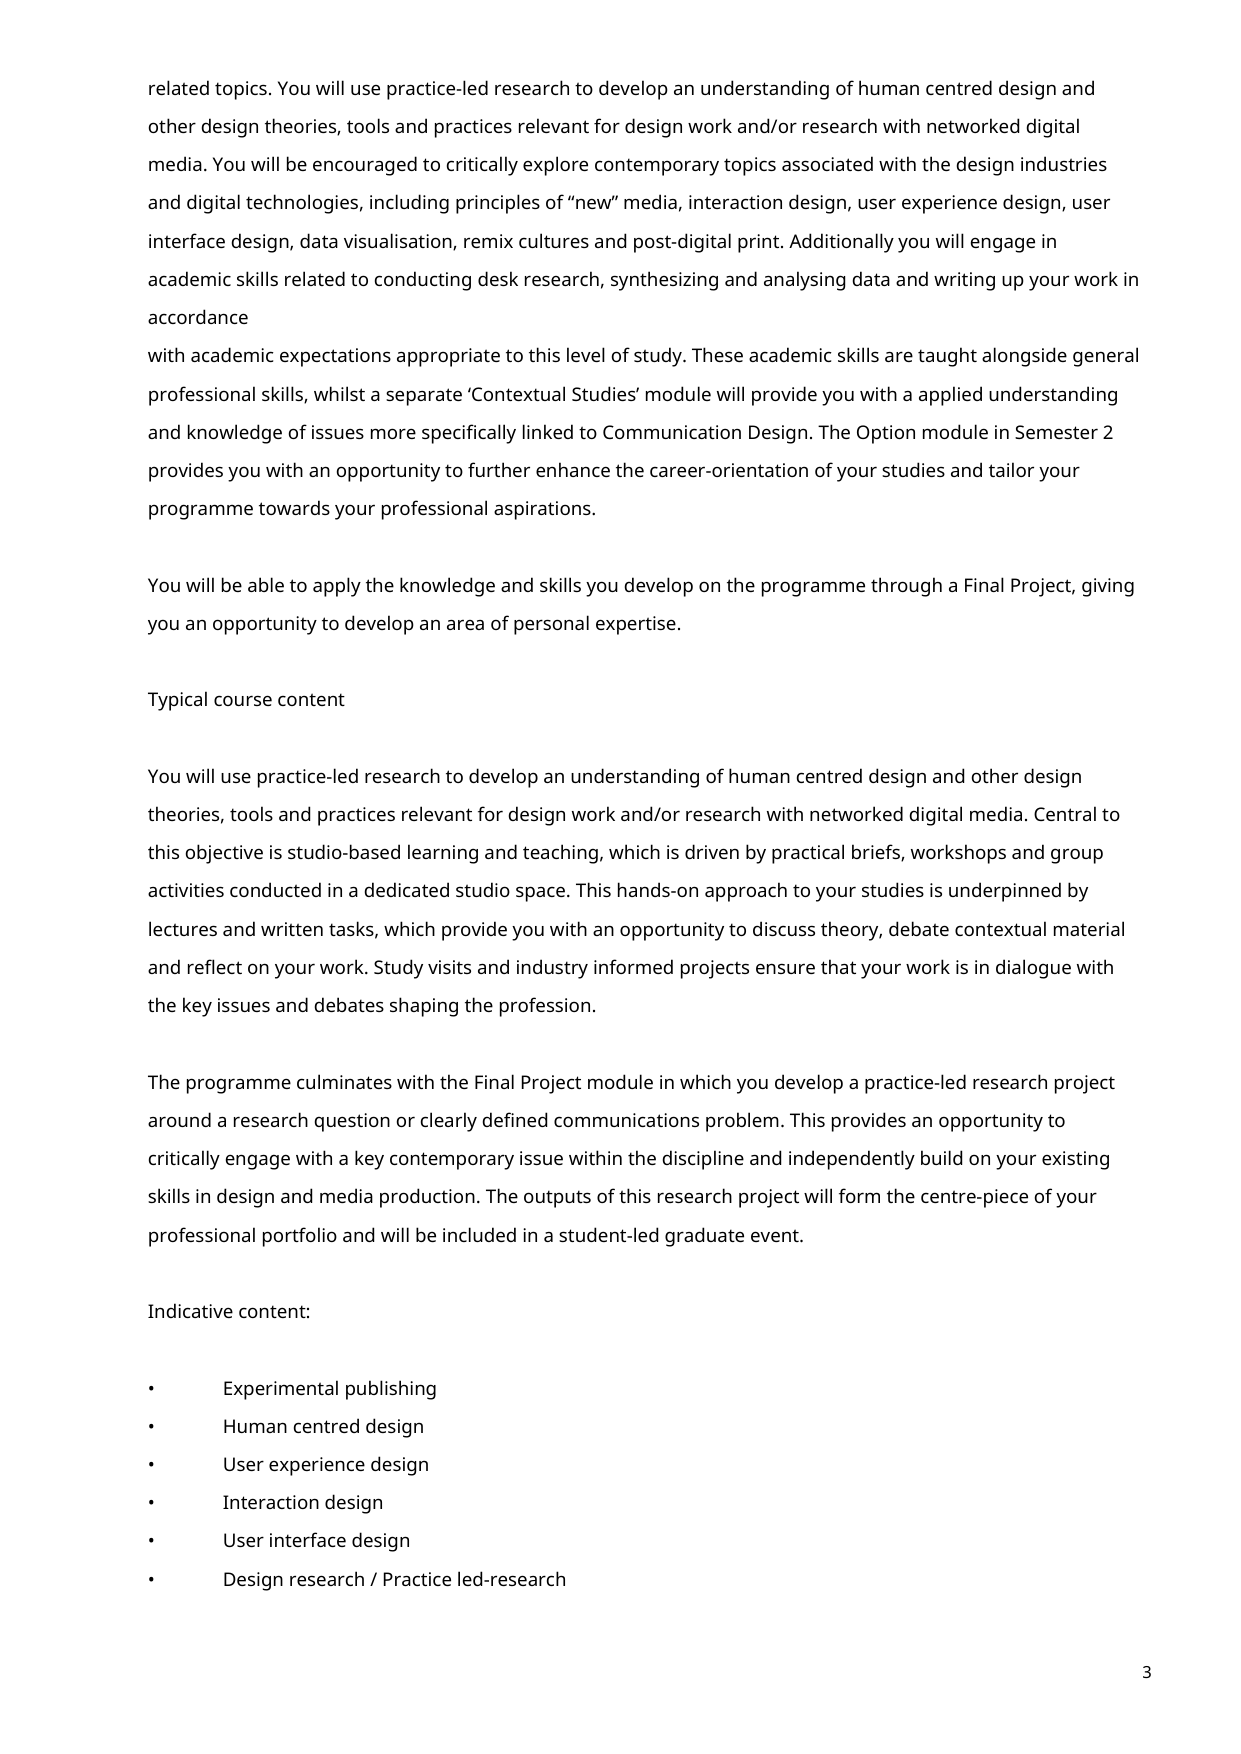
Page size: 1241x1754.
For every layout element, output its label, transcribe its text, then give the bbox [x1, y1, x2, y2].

table_header related topics. You will use practice-led research to develop an understanding of human centred design and other design theories, tools and practices relevant for design work and/or research with networked digital media. You will be encouraged to critically explore contemporary topics associated with the design industries and digital technologies, including principles of “new” media, interaction design, user experience design, user interface design, data visualisation, remix cultures and post-digital print. Additionally you will engage in academic skills related to conducting desk research, synthesizing and analysing data and writing up your work in accordance with academic expectations appropriate to this level of study. These academic skills are taught alongside general professional skills, whilst a separate ‘Contextual Studies’ module will provide you with a applied understanding and knowledge of issues more specifically linked to Communication Design. The Option module in Semester 2 provides you with an opportunity to further enhance the career-orientation of your studies and tailor your programme towards your professional aspirations. You will be able to apply the knowledge and skills you develop on the programme through a Final Project, giving you an opportunity to develop an area of personal expertise. Typical course content You will use practice-led research to develop an understanding of human centred design and other design theories, tools and practices relevant for design work and/or research with networked digital media. Central to this objective is studio-based learning and teaching, which is driven by practical briefs, workshops and group activities conducted in a dedicated studio space. This hands-on approach to your studies is underpinned by lectures and written tasks, which provide you with an opportunity to discuss theory, debate contextual material and reflect on your work. Study visits and industry informed projects ensure that your work is in dialogue with the key issues and debates shaping the profession. The programme culminates with the Final Project module in which you develop a practice-led research project around a research question or clearly defined communications problem. This provides an opportunity to critically engage with a key contemporary issue within the discipline and independently build on your existing skills in design and media production. The outputs of this research project will form the centre-piece of your professional portfolio and will be included in a student-led graduate event. Indicative content: • Experimental publishing • Human centred design • User experience design • Interaction design • User interface design • Design research / Practice led-research [136, 75, 1152, 1591]
